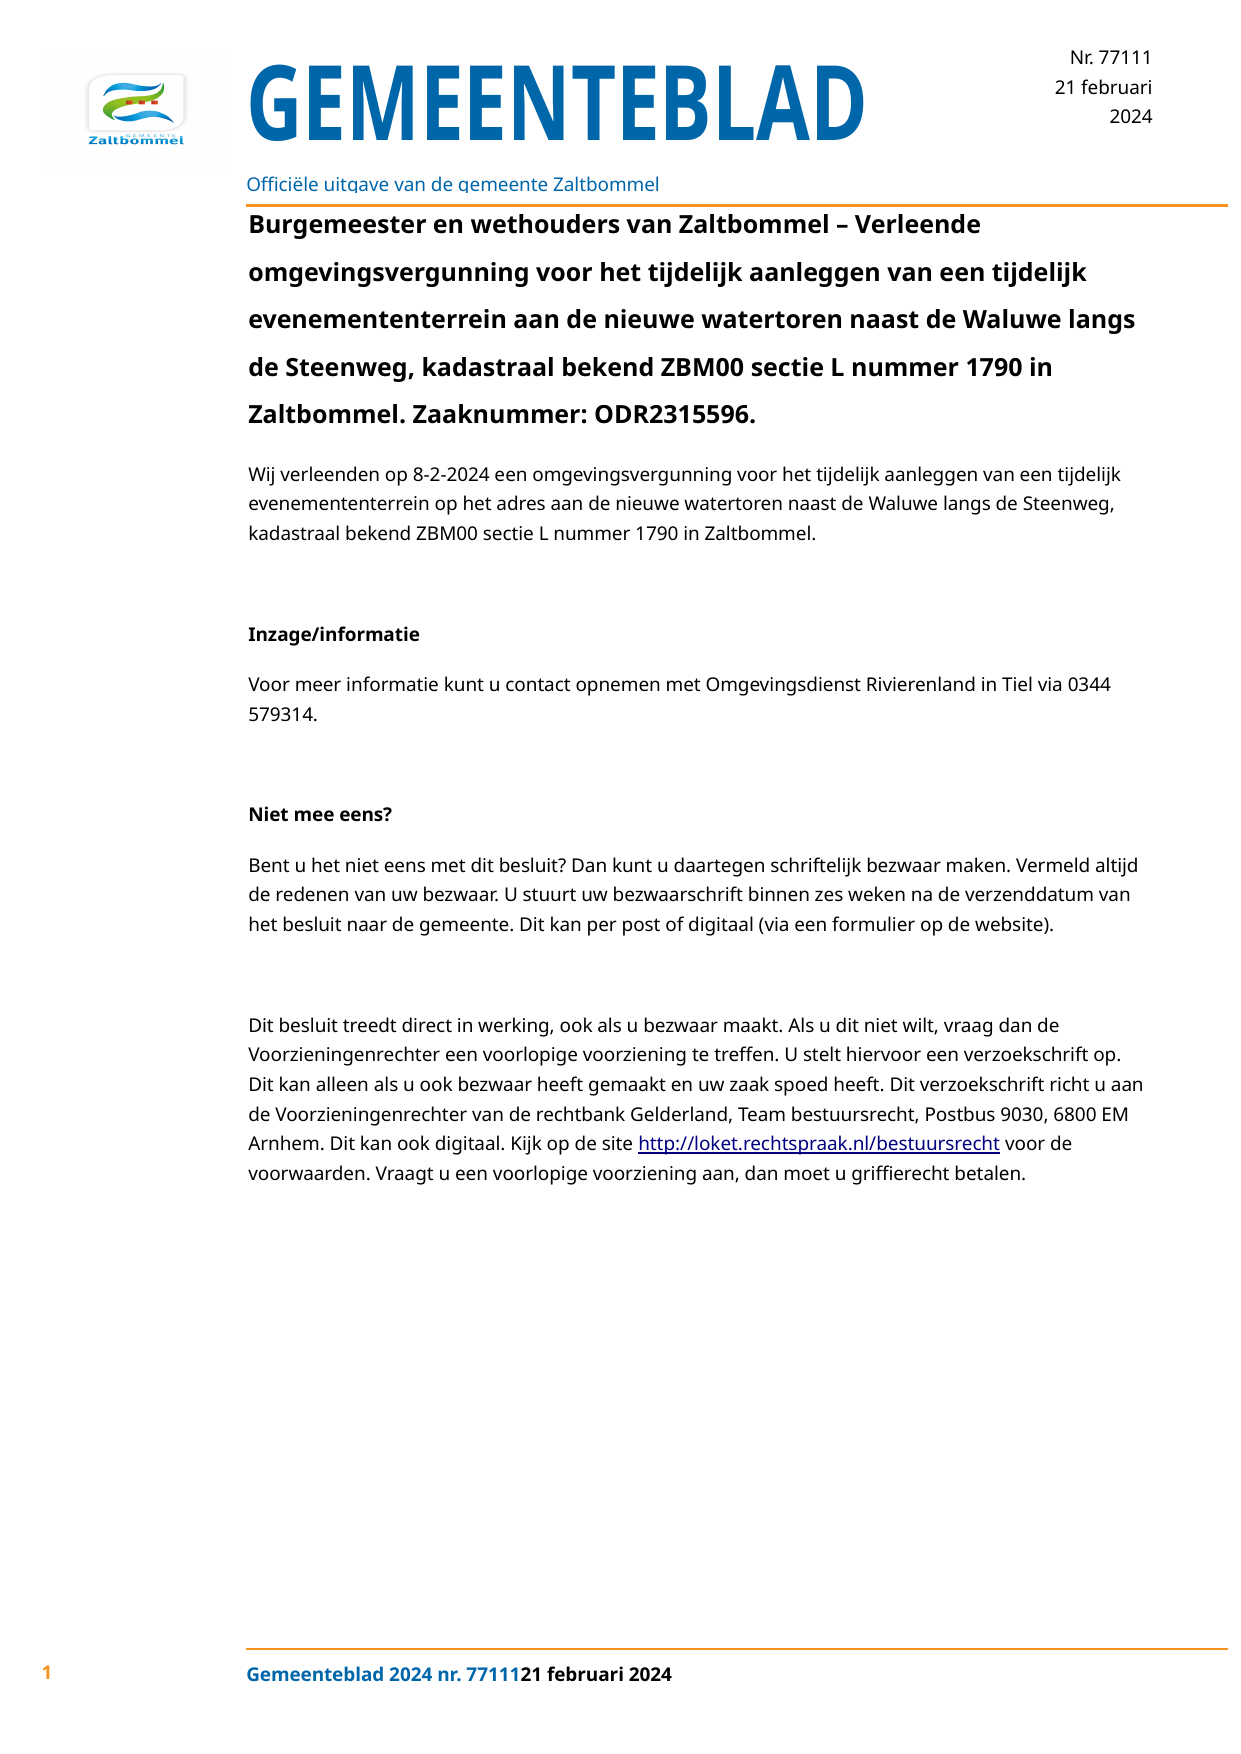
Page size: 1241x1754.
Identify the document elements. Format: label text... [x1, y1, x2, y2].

text Wij verleenden op 8-2-2024 een omgevingsvergunning voor het tijdelijk aanleggen van een tijdelijk evenemententerrein op het adres aan de nieuwe watertoren naast de Waluwe langs de Steenweg, kadastraal bekend ZBM00 sectie L nummer 1790 in Zaltbommel. [248, 461, 1152, 546]
text Bent u het niet eens met dit besluit? Dan kunt u daartegen schriftelijk bezwaar maken. Vermeld altijd de redenen van uw bezwaar. U stuurt uw bezwaarschrift binnen zes weken na de verzenddatum van het besluit naar de gemeente. Dit kan per post of digitaal (via een formulier op de website). [248, 852, 1152, 937]
text Niet mee eens? [248, 802, 1152, 827]
picture [41, 47, 231, 172]
text Voor meer informatie kunt u contact opnemen met Omgevingsdienst Rivierenland in Tiel via 0344 579314. [248, 671, 1152, 726]
text Inzage/informatie [248, 621, 1152, 646]
text Burgemeester en wethouders van Zaltbommel – Verleende omgevingsvergunning voor het tijdelijk aanleggen van een tijdelijk evenemententerrein aan de nieuwe watertoren naast de Waluwe langs de Steenweg, kadastraal bekend ZBM00 sectie L nummer 1790 in Zaltbommel. Zaaknummer: ODR2315596. [248, 207, 1152, 431]
text Dit besluit treedt direct in werking, ook als u bezwaar maakt. Als u dit niet wilt, vraag dan de Voorzieningenrechter een voorlopige voorziening te treffen. U stelt hiervoor een verzoekschrift op. Dit kan alleen als u ook bezwaar heeft gemaakt en uw zaak spoed heeft. Dit verzoekschrift richt u aan de Voorzieningenrechter van de rechtbank Gelderland, Team bestuursrecht, Postbus 9030, 6800 EM Arnhem. Dit kan ook digitaal. Kijk op de site http://loket.rechtspraak.nl/bestuursrecht voor de voorwaarden. Vraagt u een voorlopige voorziening aan, dan moet u griffierecht betalen. [248, 1012, 1152, 1186]
